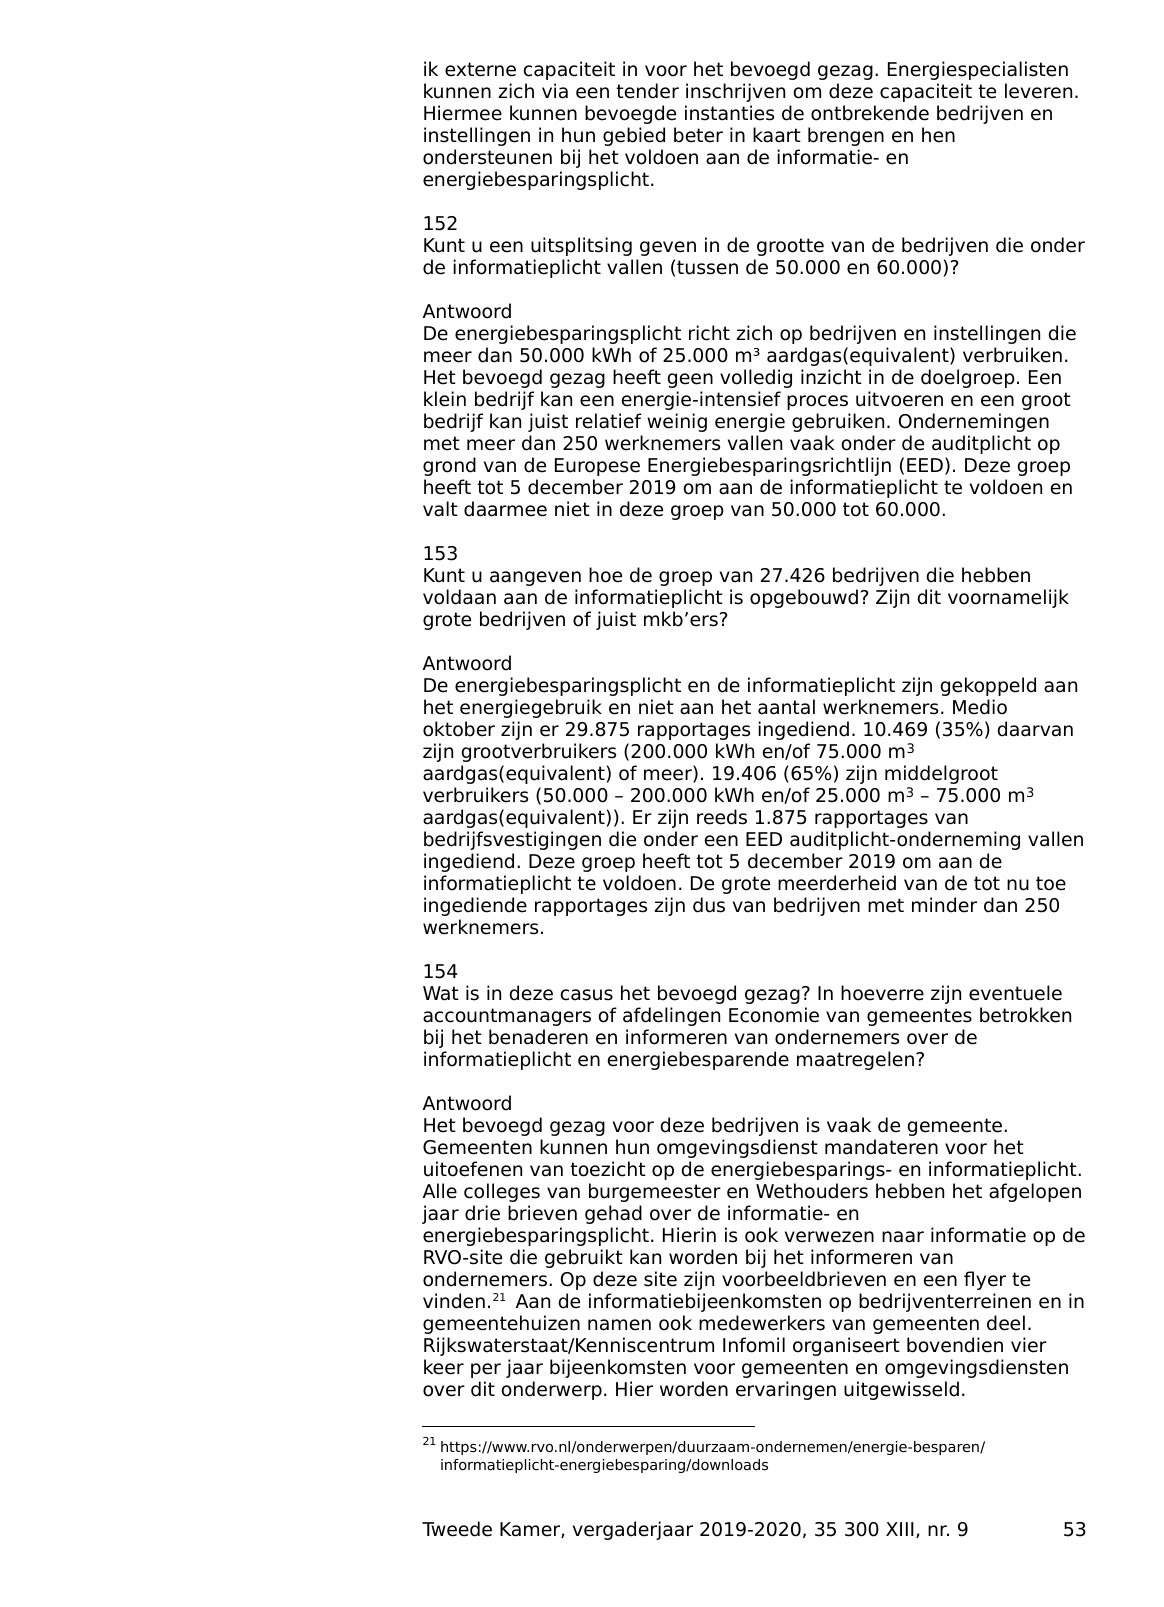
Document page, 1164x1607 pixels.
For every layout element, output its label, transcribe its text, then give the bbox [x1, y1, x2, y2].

text Kunt u een uitsplitsing geven in de grootte van de bedrijven die onder de informatieplicht vallen (tussen de 50.000 en 60.000)? [422, 235, 1087, 279]
text 152 [422, 213, 1087, 235]
text 154 [422, 961, 1087, 983]
text Antwoord [422, 653, 1087, 675]
text Antwoord [422, 301, 1087, 323]
text ik externe capaciteit in voor het bevoegd gezag. Energiespecialisten kunnen zich via een tender inschrijven om deze capaciteit te leveren. Hiermee kunnen bevoegde instanties de ontbrekende bedrijven en instellingen in hun gebied beter in kaart brengen en hen ondersteunen bij het voldoen aan de informatie- en energiebesparingsplicht. [422, 59, 1087, 191]
text Antwoord [422, 1093, 1087, 1115]
text Kunt u aangeven hoe de groep van 27.426 bedrijven die hebben voldaan aan de informatieplicht is opgebouwd? Zijn dit voornamelijk grote bedrijven of juist mkb’ers? [422, 565, 1087, 631]
text 153 [422, 543, 1087, 565]
text De energiebesparingsplicht en de informatieplicht zijn gekoppeld aan het energiegebruik en niet aan het aantal werknemers. Medio oktober zijn er 29.875 rapportages ingediend. 10.469 (35%) daarvan zijn grootverbruikers (200.000 kWh en/of 75.000 m3 aardgas(equivalent) of meer). 19.406 (65%) zijn middelgroot verbruikers (50.000 – 200.000 kWh en/of 25.000 m3 – 75.000 m3 aardgas(equivalent)). Er zijn reeds 1.875 rapportages van bedrijfsvestigingen die onder een EED auditplicht-onderneming vallen ingediend. Deze groep heeft tot 5 december 2019 om aan de informatieplicht te voldoen. De grote meerderheid van de tot nu toe ingediende rapportages zijn dus van bedrijven met minder dan 250 werknemers. [422, 675, 1087, 939]
text https://www.rvo.nl/onderwerpen/duurzaam-ondernemen/energie-besparen/informatieplicht-energiebesparing/downloads [422, 1435, 1087, 1474]
text De energiebesparingsplicht richt zich op bedrijven en instellingen die meer dan 50.000 kWh of 25.000 m³ aardgas(equivalent) verbruiken. Het bevoegd gezag heeft geen volledig inzicht in de doelgroep. Een klein bedrijf kan een energie-intensief proces uitvoeren en een groot bedrijf kan juist relatief weinig energie gebruiken. Ondernemingen met meer dan 250 werknemers vallen vaak onder de auditplicht op grond van de Europese Energiebesparingsrichtlijn (EED). Deze groep heeft tot 5 december 2019 om aan de informatieplicht te voldoen en valt daarmee niet in deze groep van 50.000 tot 60.000. [422, 323, 1087, 521]
text Het bevoegd gezag voor deze bedrijven is vaak de gemeente. Gemeenten kunnen hun omgevingsdienst mandateren voor het uitoefenen van toezicht op de energiebesparings- en informatieplicht. Alle colleges van burgemeester en Wethouders hebben het afgelopen jaar drie brieven gehad over de informatie- en energiebesparingsplicht. Hierin is ook verwezen naar informatie op de RVO-site die gebruikt kan worden bij het informeren van ondernemers. Op deze site zijn voorbeeldbrieven en een flyer te vinden. Aan de informatiebijeenkomsten op bedrijventerreinen en in gemeentehuizen namen ook medewerkers van gemeenten deel. Rijkswaterstaat/Kenniscentrum Infomil organiseert bovendien vier keer per jaar bijeenkomsten voor gemeenten en omgevingsdiensten over dit onderwerp. Hier worden ervaringen uitgewisseld. [422, 1115, 1087, 1401]
text Wat is in deze casus het bevoegd gezag? In hoeverre zijn eventuele accountmanagers of afdelingen Economie van gemeentes betrokken bij het benaderen en informeren van ondernemers over de informatieplicht en energiebesparende maatregelen? [422, 983, 1087, 1071]
